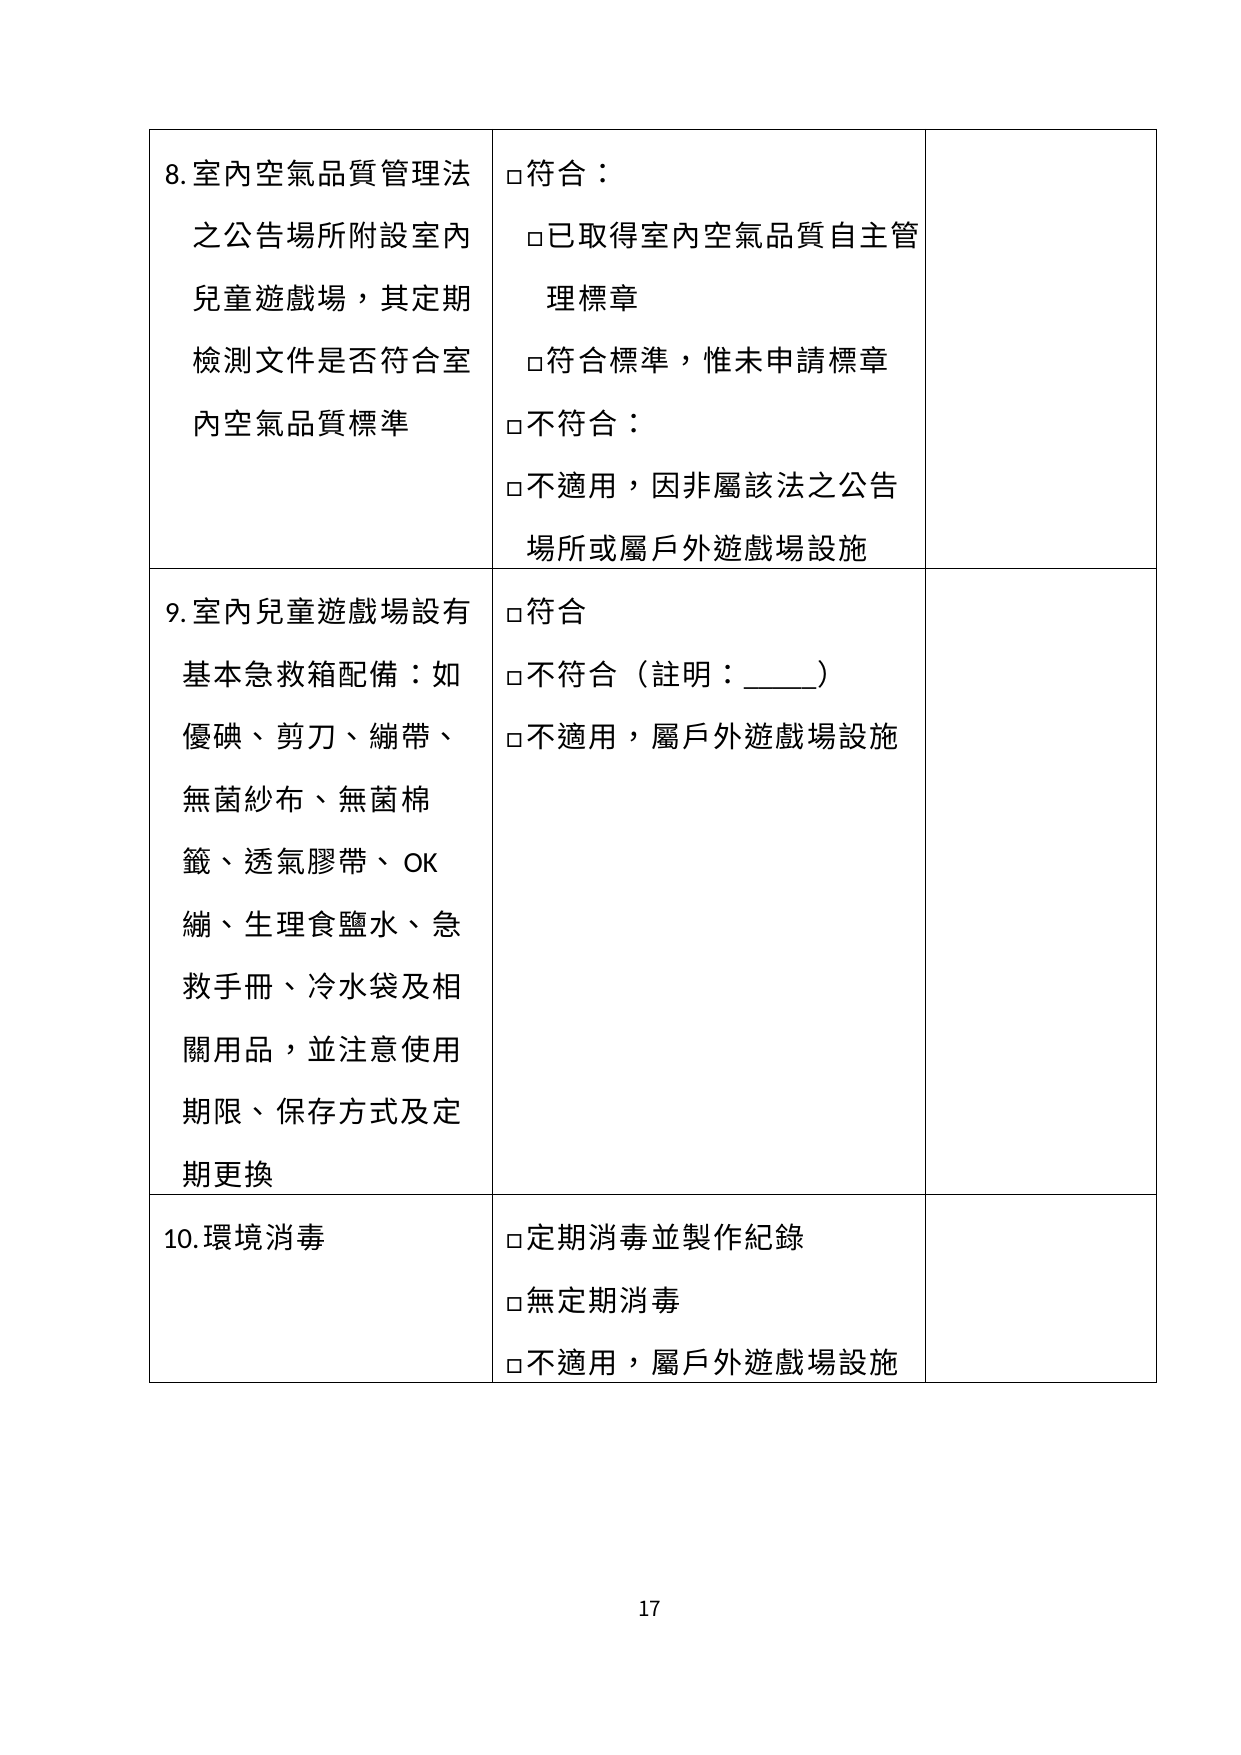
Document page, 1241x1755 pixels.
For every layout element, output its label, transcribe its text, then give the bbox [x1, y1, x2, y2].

table_cell [926, 130, 1156, 567]
table_cell 8.室內空氣品質管理法之公告場所附設室內兒童遊戲場，其定期檢測文件是否符合室內空氣品質標準 [150, 130, 492, 567]
table_cell □符合： □已取得室內空氣品質自主管理標章 □符合標準，惟未申請標章 □不符合： □不適用，因非屬該法之公告場所或屬戶外遊戲場設施 [493, 130, 925, 567]
table_cell 10.環境消毒 [150, 1195, 492, 1382]
table_cell [926, 1195, 1156, 1382]
table_cell 9.室內兒童遊戲場設有基本急救箱配備：如優碘、剪刀、繃帶、無菌紗布、無菌棉籤、透氣膠帶、OK繃、生理食鹽水、急救手冊、冷水袋及相關用品，並注意使用期限、保存方式及定期更換 [150, 569, 492, 1193]
table_cell □定期消毒並製作紀錄 □無定期消毒 □不適用，屬戶外遊戲場設施 [493, 1195, 925, 1382]
table_cell [926, 569, 1156, 1193]
table_cell □符合 □不符合（註明：_____） □不適用，屬戶外遊戲場設施 [493, 569, 925, 1193]
